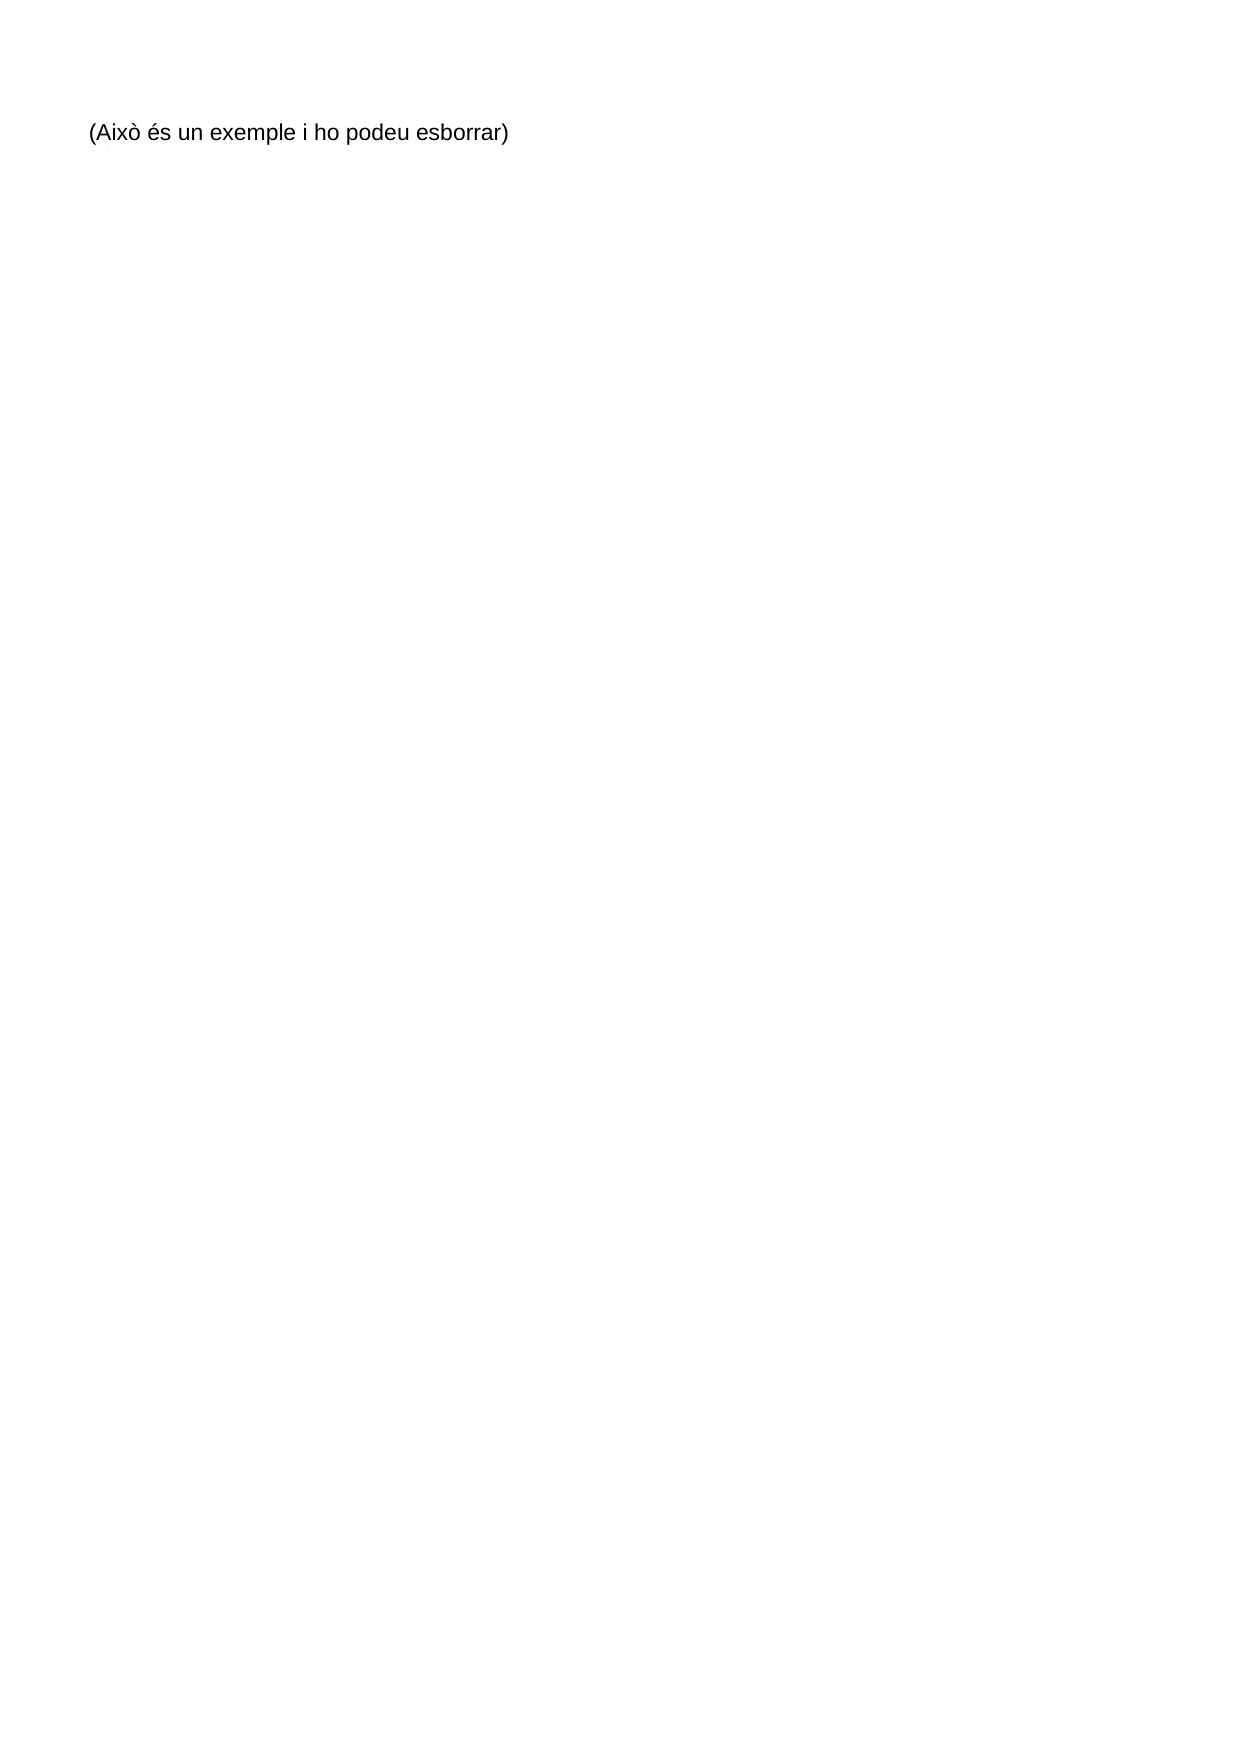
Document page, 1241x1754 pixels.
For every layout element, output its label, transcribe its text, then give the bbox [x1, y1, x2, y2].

text (Això és un exemple i ho podeu esborrar) [88, 119, 1152, 145]
